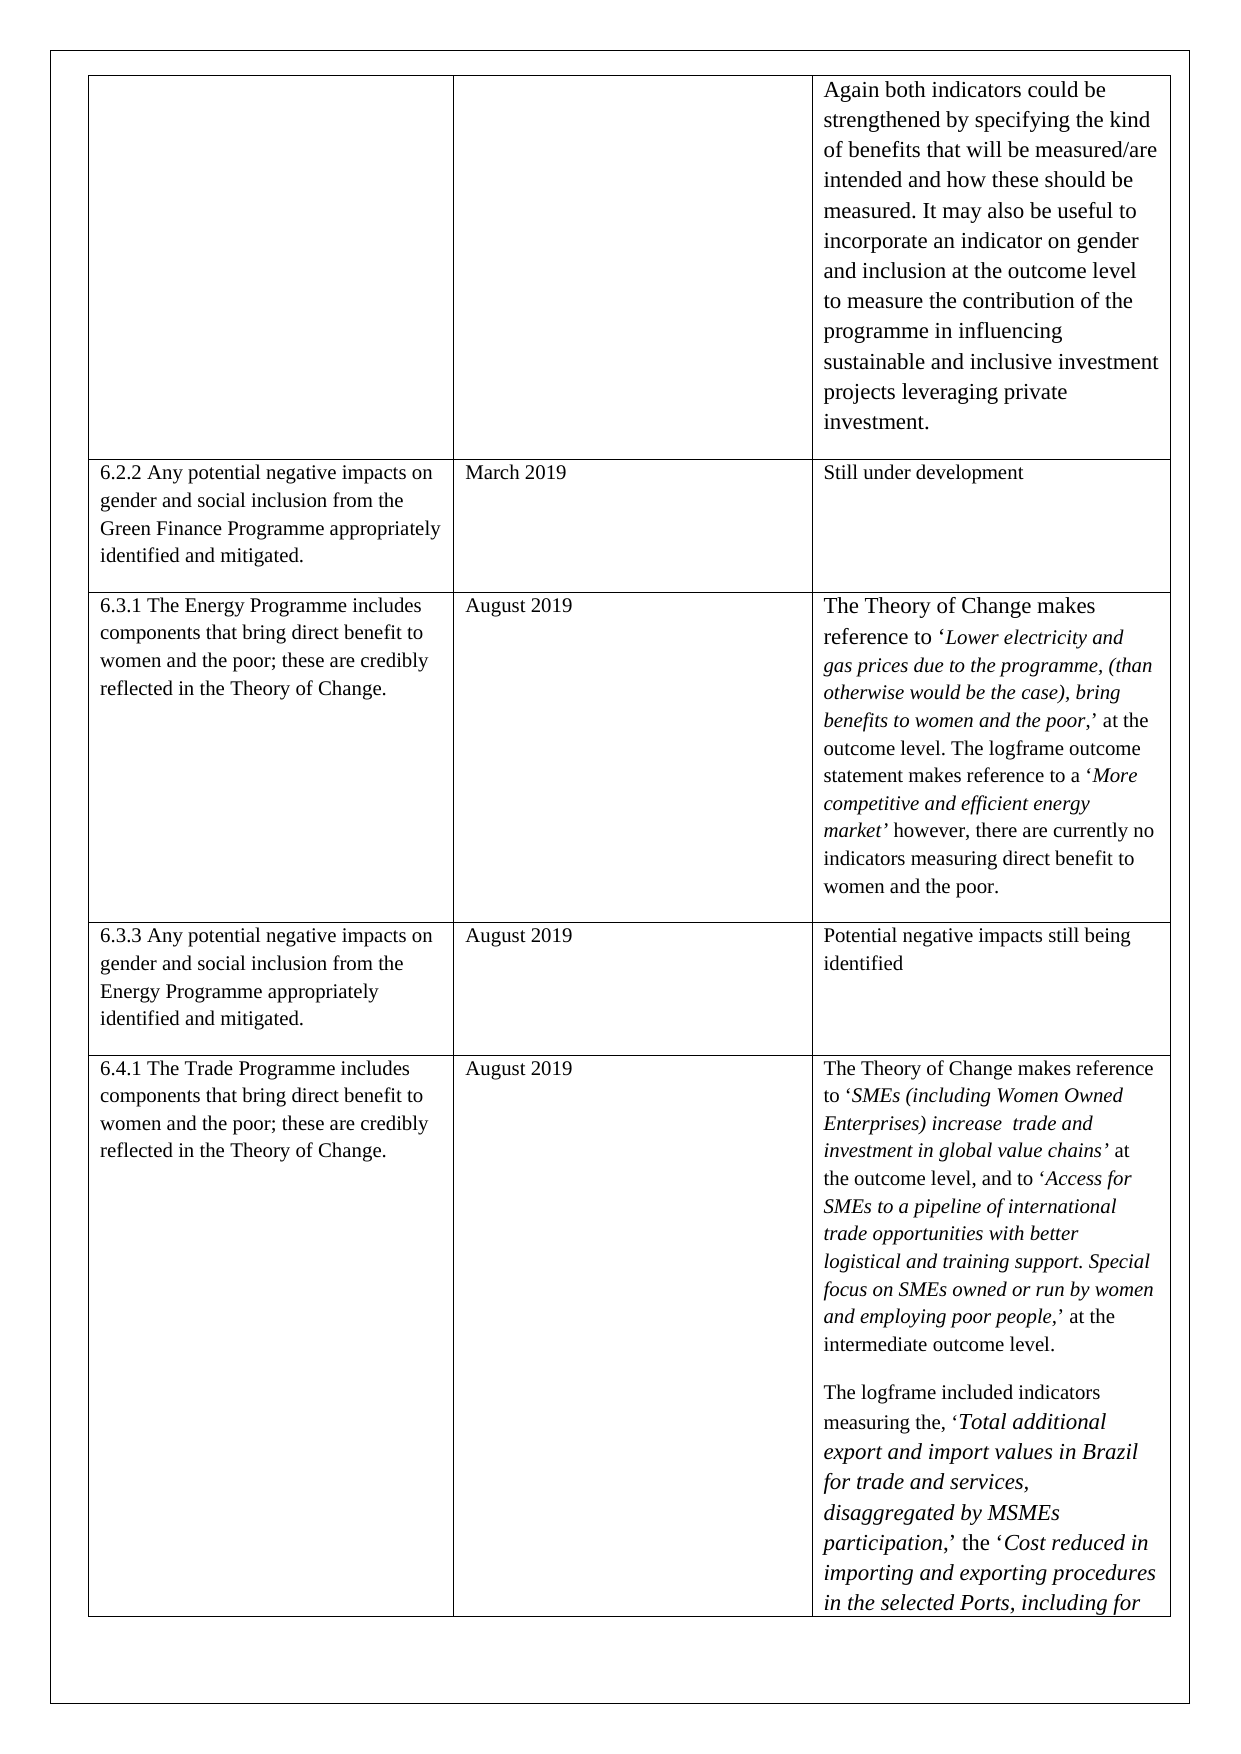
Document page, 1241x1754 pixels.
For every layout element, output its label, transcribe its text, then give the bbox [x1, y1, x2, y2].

table_cell August 2019 [454, 923, 812, 1054]
table_cell [454, 76, 812, 459]
table_cell August 2019 [454, 593, 812, 922]
table_cell March 2019 [454, 460, 812, 592]
table_cell 6.4.1 The Trade Programme includes components that bring direct benefit to women and the poor; these are credibly reflected in the Theory of Change. [89, 1056, 453, 1616]
table_cell 6.3.1 The Energy Programme includes components that bring direct benefit to women and the poor; these are credibly reflected in the Theory of Change. [89, 593, 453, 922]
table_cell [89, 76, 453, 459]
table_cell Still under development [813, 460, 1170, 592]
table_cell 6.2.2 Any potential negative impacts on gender and social inclusion from the Green Finance Programme appropriately identified and mitigated. [89, 460, 453, 592]
table_cell 6.3.3 Any potential negative impacts on gender and social inclusion from the Energy Programme appropriately identified and mitigated. [89, 923, 453, 1054]
table_cell Potential negative impacts still being identified [813, 923, 1170, 1054]
table_cell The Theory of Change makes reference to ‘SMEs (including Women Owned Enterprises) increase trade and investment in global value chains’ at the outcome level, and to ‘Access for SMEs to a pipeline of international trade opportunities with better logistical and training support. Special focus on SMEs owned or run by women and employing poor people,’ at the intermediate outcome level. The logframe included indicators measuring the, ‘Total additional export and import values in Brazil for trade and services, disaggregated by MSMEs participation,’ the ‘Cost reduced in importing and exporting procedures in the selected Ports, including for [813, 1056, 1170, 1616]
table_cell August 2019 [454, 1056, 812, 1616]
table_cell The Theory of Change makes reference to ‘Lower electricity and gas prices due to the programme, (than otherwise would be the case), bring benefits to women and the poor,’ at the outcome level. The logframe outcome statement makes reference to a ‘More competitive and efficient energy market’ however, there are currently no indicators measuring direct benefit to women and the poor. [813, 593, 1170, 922]
table_cell Again both indicators could be strengthened by specifying the kind of benefits that will be measured/are intended and how these should be measured. It may also be useful to incorporate an indicator on gender and inclusion at the outcome level to measure the contribution of the programme in influencing sustainable and inclusive investment projects leveraging private investment. [813, 76, 1170, 459]
